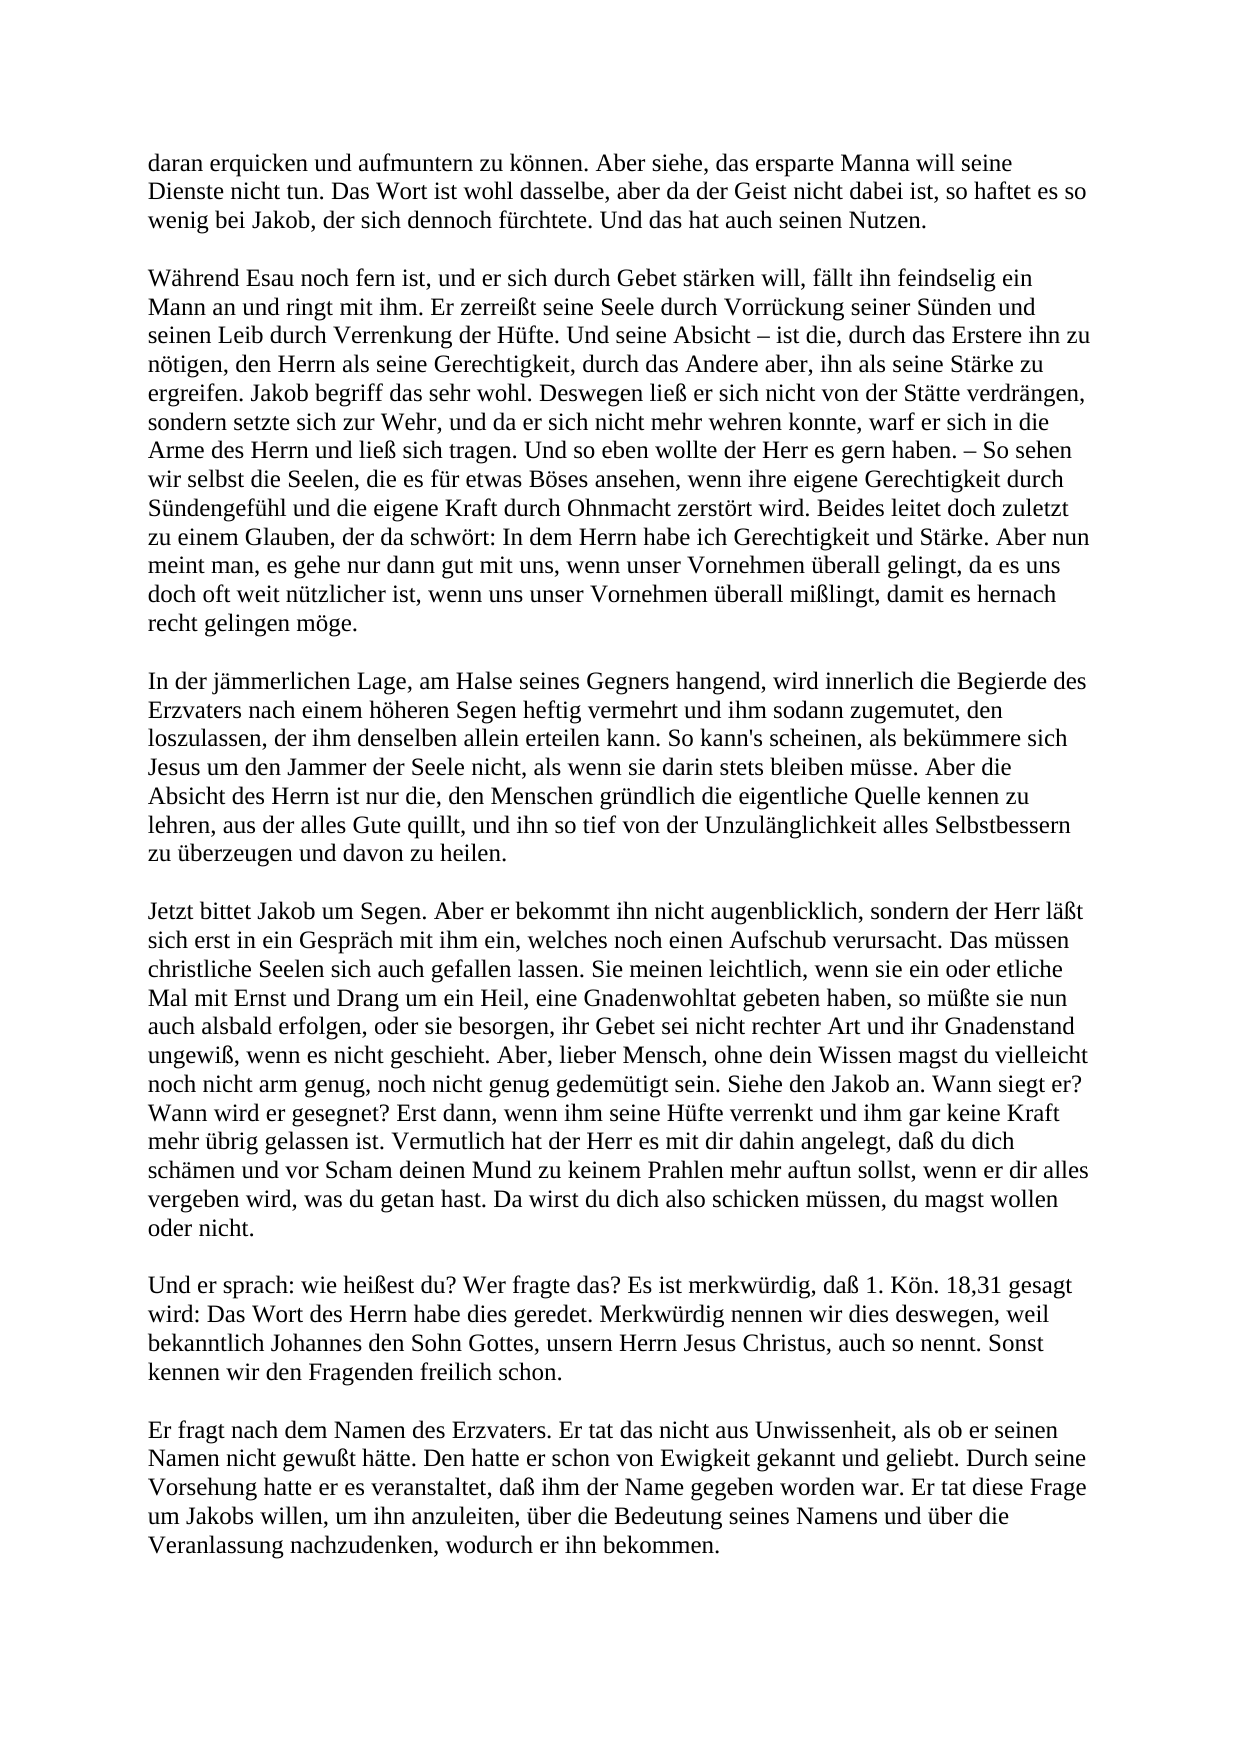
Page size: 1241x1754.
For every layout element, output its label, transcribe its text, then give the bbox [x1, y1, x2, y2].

text In der jämmerlichen Lage, am Halse seines Gegners hangend, wird innerlich die Begierde des Erzvaters nach einem höheren Segen heftig vermehrt und ihm sodann zugemutet, den loszulassen, der ihm denselben allein erteilen kann. So kann's scheinen, als bekümmere sich Jesus um den Jammer der Seele nicht, als wenn sie darin stets bleiben müsse. Aber die Absicht des Herrn ist nur die, den Menschen gründlich die eigentliche Quelle kennen zu lehren, aus der alles Gute quillt, und ihn so tief von der Unzulänglichkeit alles Selbstbessern zu überzeugen und davon zu heilen. [148, 666, 1093, 867]
text Jetzt bittet Jakob um Segen. Aber er bekommt ihn nicht augenblicklich, sondern der Herr läßt sich erst in ein Gespräch mit ihm ein, welches noch einen Aufschub verursacht. Das müssen christliche Seelen sich auch gefallen lassen. Sie meinen leichtlich, wenn sie ein oder etliche Mal mit Ernst und Drang um ein Heil, eine Gnadenwohltat gebeten haben, so müßte sie nun auch alsbald erfolgen, oder sie besorgen, ihr Gebet sei nicht rechter Art und ihr Gnadenstand ungewiß, wenn es nicht geschieht. Aber, lieber Mensch, ohne dein Wissen magst du vielleicht noch nicht arm genug, noch nicht genug gedemütigt sein. Siehe den Jakob an. Wann siegt er? Wann wird er gesegnet? Erst dann, wenn ihm seine Hüfte verrenkt und ihm gar keine Kraft mehr übrig gelassen ist. Vermutlich hat der Herr es mit dir dahin angelegt, daß du dich schämen und vor Scham deinen Mund zu keinem Prahlen mehr auftun sollst, wenn er dir alles vergeben wird, was du getan hast. Da wirst du dich also schicken müssen, du magst wollen oder nicht. [148, 896, 1093, 1241]
text Er fragt nach dem Namen des Erzvaters. Er tat das nicht aus Unwissenheit, als ob er seinen Namen nicht gewußt hätte. Den hatte er schon von Ewigkeit gekannt und geliebt. Durch seine Vorsehung hatte er es veranstaltet, daß ihm der Name gegeben worden war. Er tat diese Frage um Jakobs willen, um ihn anzuleiten, über die Bedeutung seines Namens und über die Veranlassung nachzudenken, wodurch er ihn bekommen. [148, 1415, 1093, 1558]
text Während Esau noch fern ist, und er sich durch Gebet stärken will, fällt ihn feindselig ein Mann an und ringt mit ihm. Er zerreißt seine Seele durch Vorrückung seiner Sünden und seinen Leib durch Verrenkung der Hüfte. Und seine Absicht – ist die, durch das Erstere ihn zu nötigen, den Herrn als seine Gerechtigkeit, durch das Andere aber, ihn als seine Stärke zu ergreifen. Jakob begriff das sehr wohl. Deswegen ließ er sich nicht von der Stätte verdrängen, sondern setzte sich zur Wehr, und da er sich nicht mehr wehren konnte, warf er sich in die Arme des Herrn und ließ sich tragen. Und so eben wollte der Herr es gern haben. – So sehen wir selbst die Seelen, die es für etwas Böses ansehen, wenn ihre eigene Gerechtigkeit durch Sündengefühl und die eigene Kraft durch Ohnmacht zerstört wird. Beides leitet doch zuletzt zu einem Glauben, der da schwört: In dem Herrn habe ich Gerechtigkeit und Stärke. Aber nun meint man, es gehe nur dann gut mit uns, wenn unser Vornehmen überall gelingt, da es uns doch oft weit nützlicher ist, wenn uns unser Vornehmen überall mißlingt, damit es hernach recht gelingen möge. [148, 263, 1093, 637]
text daran erquicken und aufmuntern zu können. Aber siehe, das ersparte Manna will seine Dienste nicht tun. Das Wort ist wohl dasselbe, aber da der Geist nicht dabei ist, so haftet es so wenig bei Jakob, der sich dennoch fürchtete. Und das hat auch seinen Nutzen. [148, 148, 1093, 234]
text Und er sprach: wie heißest du? Wer fragte das? Es ist merkwürdig, daß 1. Kön. 18,31 gesagt wird: Das Wort des Herrn habe dies geredet. Merkwürdig nennen wir dies deswegen, weil bekanntlich Johannes den Sohn Gottes, unsern Herrn Jesus Christus, auch so nennt. Sonst kennen wir den Fragenden freilich schon. [148, 1271, 1093, 1386]
